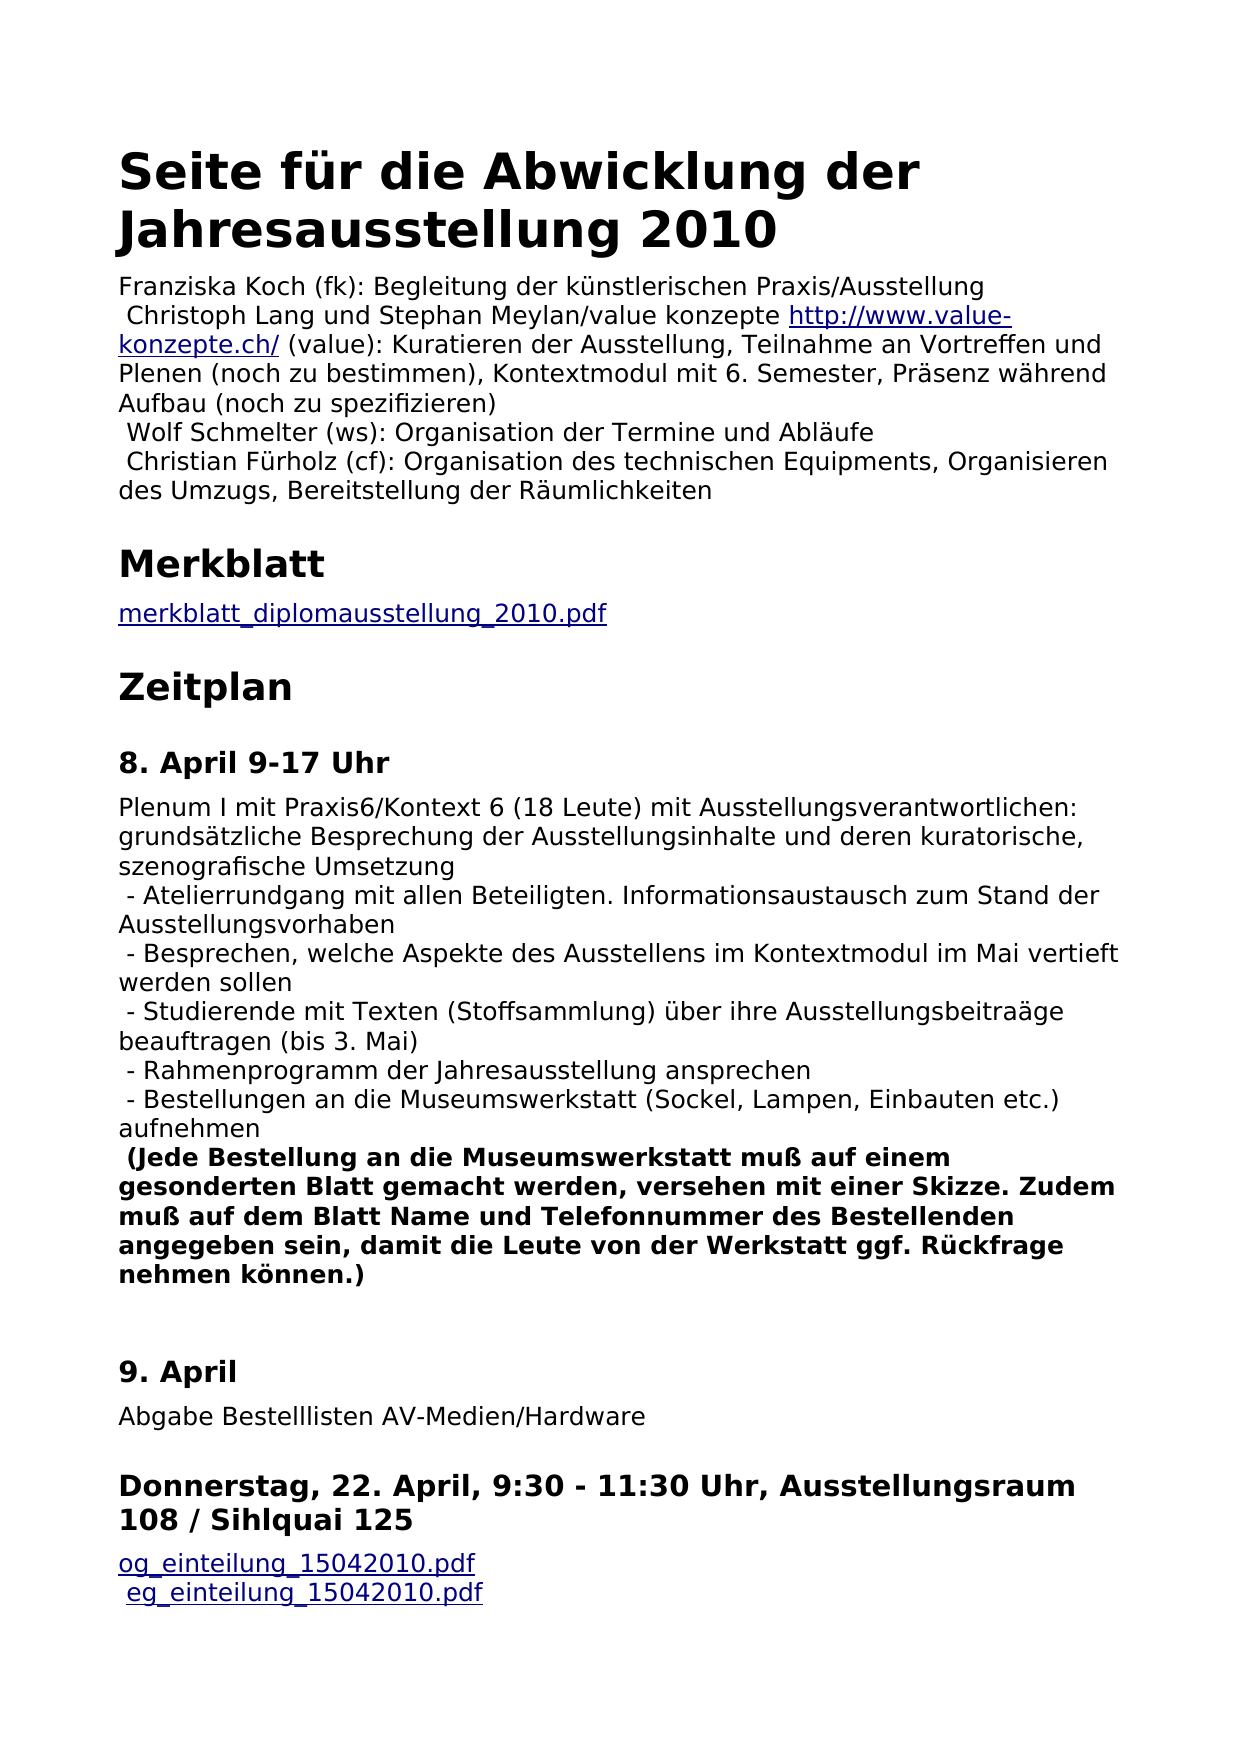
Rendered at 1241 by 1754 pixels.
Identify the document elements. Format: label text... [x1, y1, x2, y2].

text Franziska Koch (fk): Begleitung der künstlerischen Praxis/Ausstellung Christoph Lang und Stephan Meylan/value konzepte http://www.value-konzepte.ch/ (value): Kuratieren der Ausstellung, Teilnahme an Vortreffen und Plenen (noch zu bestimmen), Kontextmodul mit 6. Semester, Präsenz während Aufbau (noch zu spezifizieren) Wolf Schmelter (ws): Organisation der Termine und Abläufe Christian Fürholz (cf): Organisation des technischen Equipments, Organisieren des Umzugs, Bereitstellung der Räumlichkeiten [118, 272, 1122, 505]
subtitle 8. April 9-17 Uhr [118, 747, 1122, 781]
subtitle Seite für die Abwicklung der Jahresausstellung 2010 [118, 143, 1122, 259]
subtitle Zeitplan [118, 666, 1122, 709]
subtitle Merkblatt [118, 543, 1122, 587]
text merkblatt_diplomausstellung_2010.pdf [118, 599, 1122, 628]
subtitle 9. April [118, 1356, 1122, 1390]
text Plenum I mit Praxis6/Kontext 6 (18 Leute) mit Ausstellungsverantwortlichen: grundsätzliche Besprechung der Ausstellungsinhalte und deren kuratorische, szenografische Umsetzung - Atelierrundgang mit allen Beteiligten. Informationsaustausch zum Stand der Ausstellungsvorhaben - Besprechen, welche Aspekte des Ausstellens im Kontextmodul im Mai vertieft werden sollen - Studierende mit Texten (Stoffsammlung) über ihre Ausstellungsbeitraäge beauftragen (bis 3. Mai) - Rahmenprogramm der Jahresausstellung ansprechen - Bestellungen an die Museumswerkstatt (Sockel, Lampen, Einbauten etc.) aufnehmen (Jede Bestellung an die Museumswerkstatt muß auf einem gesonderten Blatt gemacht werden, versehen mit einer Skizze. Zudem muß auf dem Blatt Name und Telefonnummer des Bestellenden angegeben sein, damit die Leute von der Werkstatt ggf. Rückfrage nehmen können.) [118, 793, 1122, 1318]
text og_einteilung_15042010.pdf eg_einteilung_15042010.pdf [118, 1549, 1122, 1608]
subtitle Donnerstag, 22. April, 9:30 - 11:30 Uhr, Ausstellungsraum 108 / Sihlquai 125 [118, 1469, 1122, 1537]
text Abgabe Bestelllisten AV-Medien/Hardware [118, 1402, 1122, 1431]
